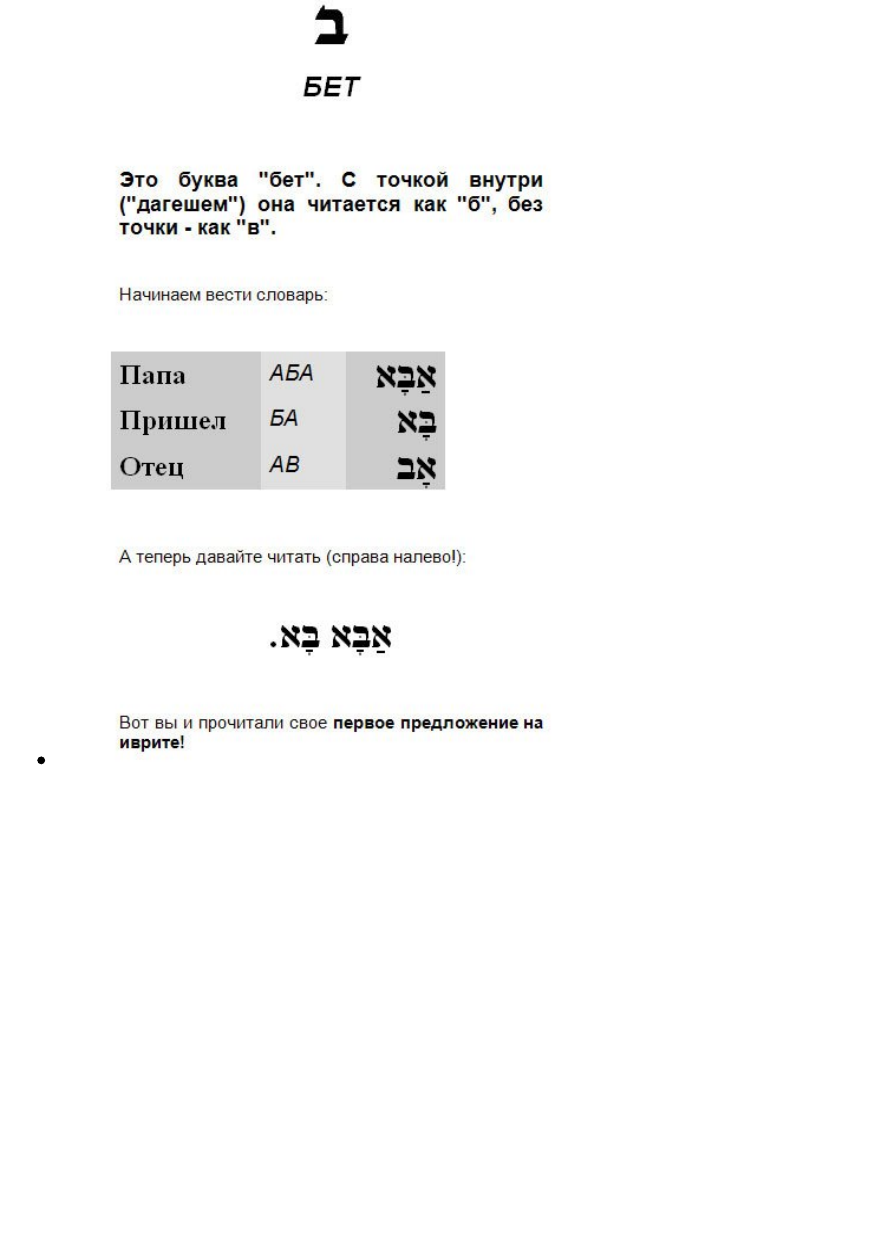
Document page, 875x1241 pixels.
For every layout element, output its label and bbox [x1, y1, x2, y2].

picture [78, 0, 574, 768]
